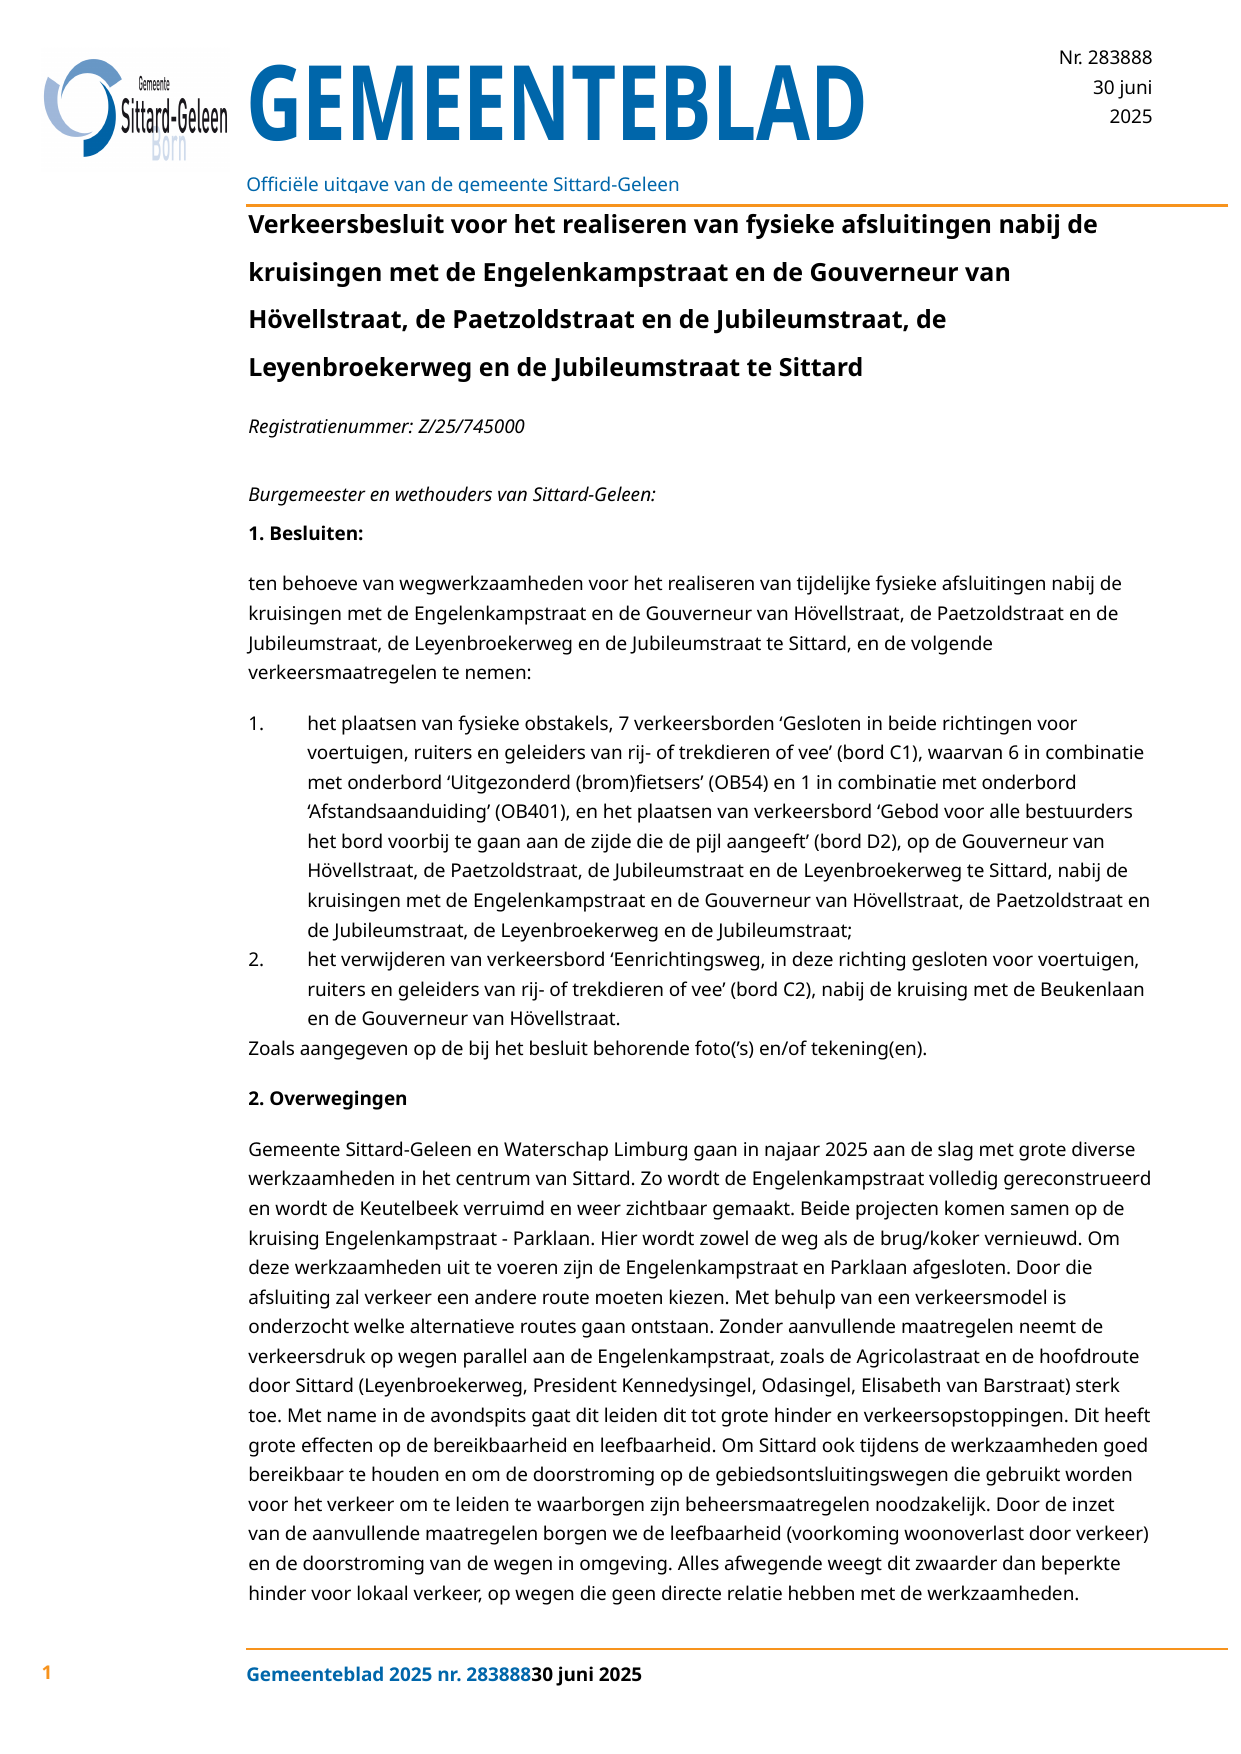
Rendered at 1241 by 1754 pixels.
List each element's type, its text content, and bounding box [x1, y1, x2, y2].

picture [41, 47, 231, 172]
list het verwijderen van verkeersbord ‘Eenrichtingsweg, in deze richting gesloten voor voertuigen, ruiters en geleiders van rij- of trekdieren of vee’ (bord C2), nabij de kruising met de Beukenlaan en de Gouverneur van Hövellstraat. [248, 946, 1152, 1031]
text Gemeente Sittard-Geleen en Waterschap Limburg gaan in najaar 2025 aan de slag met grote diverse werkzaamheden in het centrum van Sittard. Zo wordt de Engelenkampstraat volledig gereconstrueerd en wordt de Keutelbeek verruimd en weer zichtbaar gemaakt. Beide projecten komen samen op de kruising Engelenkampstraat - Parklaan. Hier wordt zowel de weg als de brug/koker vernieuwd. Om deze werkzaamheden uit te voeren zijn de Engelenkampstraat en Parklaan afgesloten. Door die afsluiting zal verkeer een andere route moeten kiezen. Met behulp van een verkeersmodel is onderzocht welke alternatieve routes gaan ontstaan. Zonder aanvullende maatregelen neemt de verkeersdruk op wegen parallel aan de Engelenkampstraat, zoals de Agricolastraat en de hoofdroute door Sittard (Leyenbroekerweg, President Kennedysingel, Odasingel, Elisabeth van Barstraat) sterk toe. Met name in de avondspits gaat dit leiden dit tot grote hinder en verkeersopstoppingen. Dit heeft grote effecten op de bereikbaarheid en leefbaarheid. Om Sittard ook tijdens de werkzaamheden goed bereikbaar te houden en om de doorstroming op de gebiedsontsluitingswegen die gebruikt worden voor het verkeer om te leiden te waarborgen zijn beheersmaatregelen noodzakelijk. Door de inzet van de aanvullende maatregelen borgen we de leefbaarheid (voorkoming woonoverlast door verkeer) en de doorstroming van de wegen in omgeving. Alles afwegende weegt dit zwaarder dan beperkte hinder voor lokaal verkeer, op wegen die geen directe relatie hebben met de werkzaamheden. [248, 1136, 1152, 1605]
text Verkeersbesluit voor het realiseren van fysieke afsluitingen nabij de kruisingen met de Engelenkampstraat en de Gouverneur van Hövellstraat, de Paetzoldstraat en de Jubileumstraat, de Leyenbroekerweg en de Jubileumstraat te Sittard [248, 207, 1152, 384]
text ten behoeve van wegwerkzaamheden voor het realiseren van tijdelijke fysieke afsluitingen nabij de kruisingen met de Engelenkampstraat en de Gouverneur van Hövellstraat, de Paetzoldstraat en de Jubileumstraat, de Leyenbroekerweg en de Jubileumstraat te Sittard, en de volgende verkeersmaatregelen te nemen: [248, 571, 1152, 685]
text 2. Overwegingen [248, 1086, 1152, 1111]
text 1. Besluiten: [248, 520, 1152, 546]
text Registratienummer: Z/25/745000 [248, 413, 1152, 439]
text Zoals aangegeven op de bij het besluit behorende foto(’s) en/of tekening(en). [248, 1035, 1152, 1061]
text Burgemeester en wethouders van Sittard-Geleen: [248, 481, 1152, 507]
list het plaatsen van fysieke obstakels, 7 verkeersborden ‘Gesloten in beide richtingen voor voertuigen, ruiters en geleiders van rij- of trekdieren of vee’ (bord C1), waarvan 6 in combinatie met onderbord ‘Uitgezonderd (brom)fietsers’ (OB54) en 1 in combinatie met onderbord ‘Afstandsaanduiding’ (OB401), en het plaatsen van verkeersbord ‘Gebod voor alle bestuurders het bord voorbij te gaan aan de zijde die de pijl aangeeft’ (bord D2), op de Gouverneur van Hövellstraat, de Paetzoldstraat, de Jubileumstraat en de Leyenbroekerweg te Sittard, nabij de kruisingen met de Engelenkampstraat en de Gouverneur van Hövellstraat, de Paetzoldstraat en de Jubileumstraat, de Leyenbroekerweg en de Jubileumstraat; [248, 710, 1152, 942]
